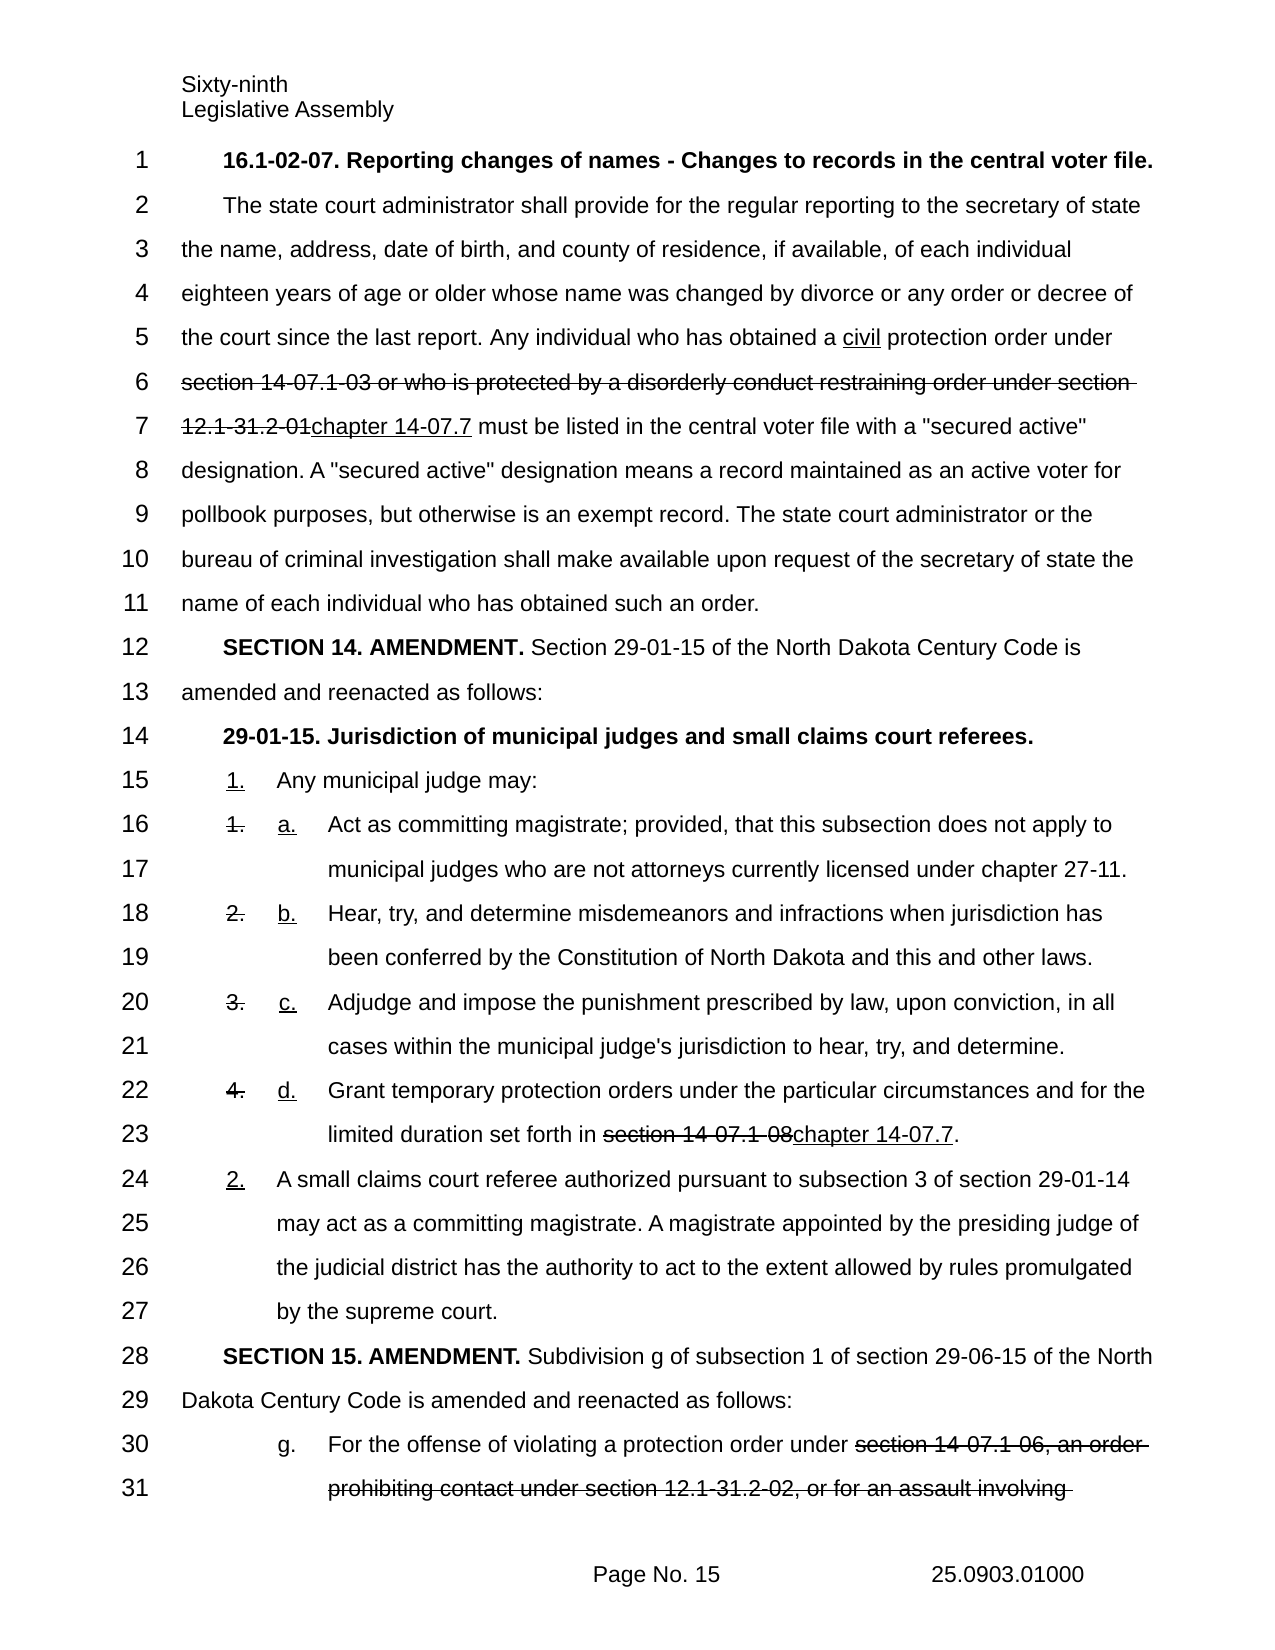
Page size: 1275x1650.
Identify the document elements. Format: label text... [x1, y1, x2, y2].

text 1. Any municipal judge may: [181, 753, 1154, 797]
text 2. b. Hear, try, and determine misdemeanors and infractions when jurisdiction has been conferred by the Constitution of North Dakota and this and other laws. [181, 886, 1154, 974]
subtitle 29‑01‑15. Jurisdiction of municipal judges and small claims court referees. [181, 709, 1154, 753]
text SECTION 14. AMENDMENT. Section 29‑01‑15 of the North Dakota Century Code is amended and reenacted as follows: [181, 620, 1154, 709]
text 4. d. Grant temporary protection orders under the particular circumstances and for the limited duration set forth in section 14‑07.1‑08chapter 14‑07.7. [181, 1063, 1154, 1152]
text 2. A small claims court referee authorized pursuant to subsection 3 of section 29‑01‑14 may act as a committing magistrate. A magistrate appointed by the presiding judge of the judicial district has the authority to act to the extent allowed by rules promulgated by the supreme court. [181, 1152, 1154, 1329]
subtitle 16.1‑02‑07. Reporting changes of names ‑ Changes to records in the central voter file. [181, 133, 1154, 178]
text g. For the offense of violating a protection order under section 14‑07.1‑06, an order prohibiting contact under section 12.1‑31.2‑02, or for an assault involving [181, 1417, 1154, 1506]
text The state court administrator shall provide for the regular reporting to the secretary of state the name, address, date of birth, and county of residence, if available, of each individual eighteen years of age or older whose name was changed by divorce or any order or decree of the court since the last report. Any individual who has obtained a civil protection order under section 14‑07.1‑03 or who is protected by a disorderly conduct restraining order under section 12.1‑31.2‑01chapter 14-07.7 must be listed in the central voter file with a "secured active" designation. A "secured active" designation means a record maintained as an active voter for pollbook purposes, but otherwise is an exempt record. The state court administrator or the bureau of criminal investigation shall make available upon request of the secretary of state the name of each individual who has obtained such an order. [181, 178, 1154, 620]
text 1. a. Act as committing magistrate; provided, that this subsection does not apply to municipal judges who are not attorneys currently licensed under chapter 27‑11. [181, 797, 1154, 886]
text SECTION 15. AMENDMENT. Subdivision g of subsection 1 of section 29‑06‑15 of the North Dakota Century Code is amended and reenacted as follows: [181, 1329, 1154, 1417]
text 3. c. Adjudge and impose the punishment prescribed by law, upon conviction, in all cases within the municipal judge's jurisdiction to hear, try, and determine. [181, 974, 1154, 1063]
